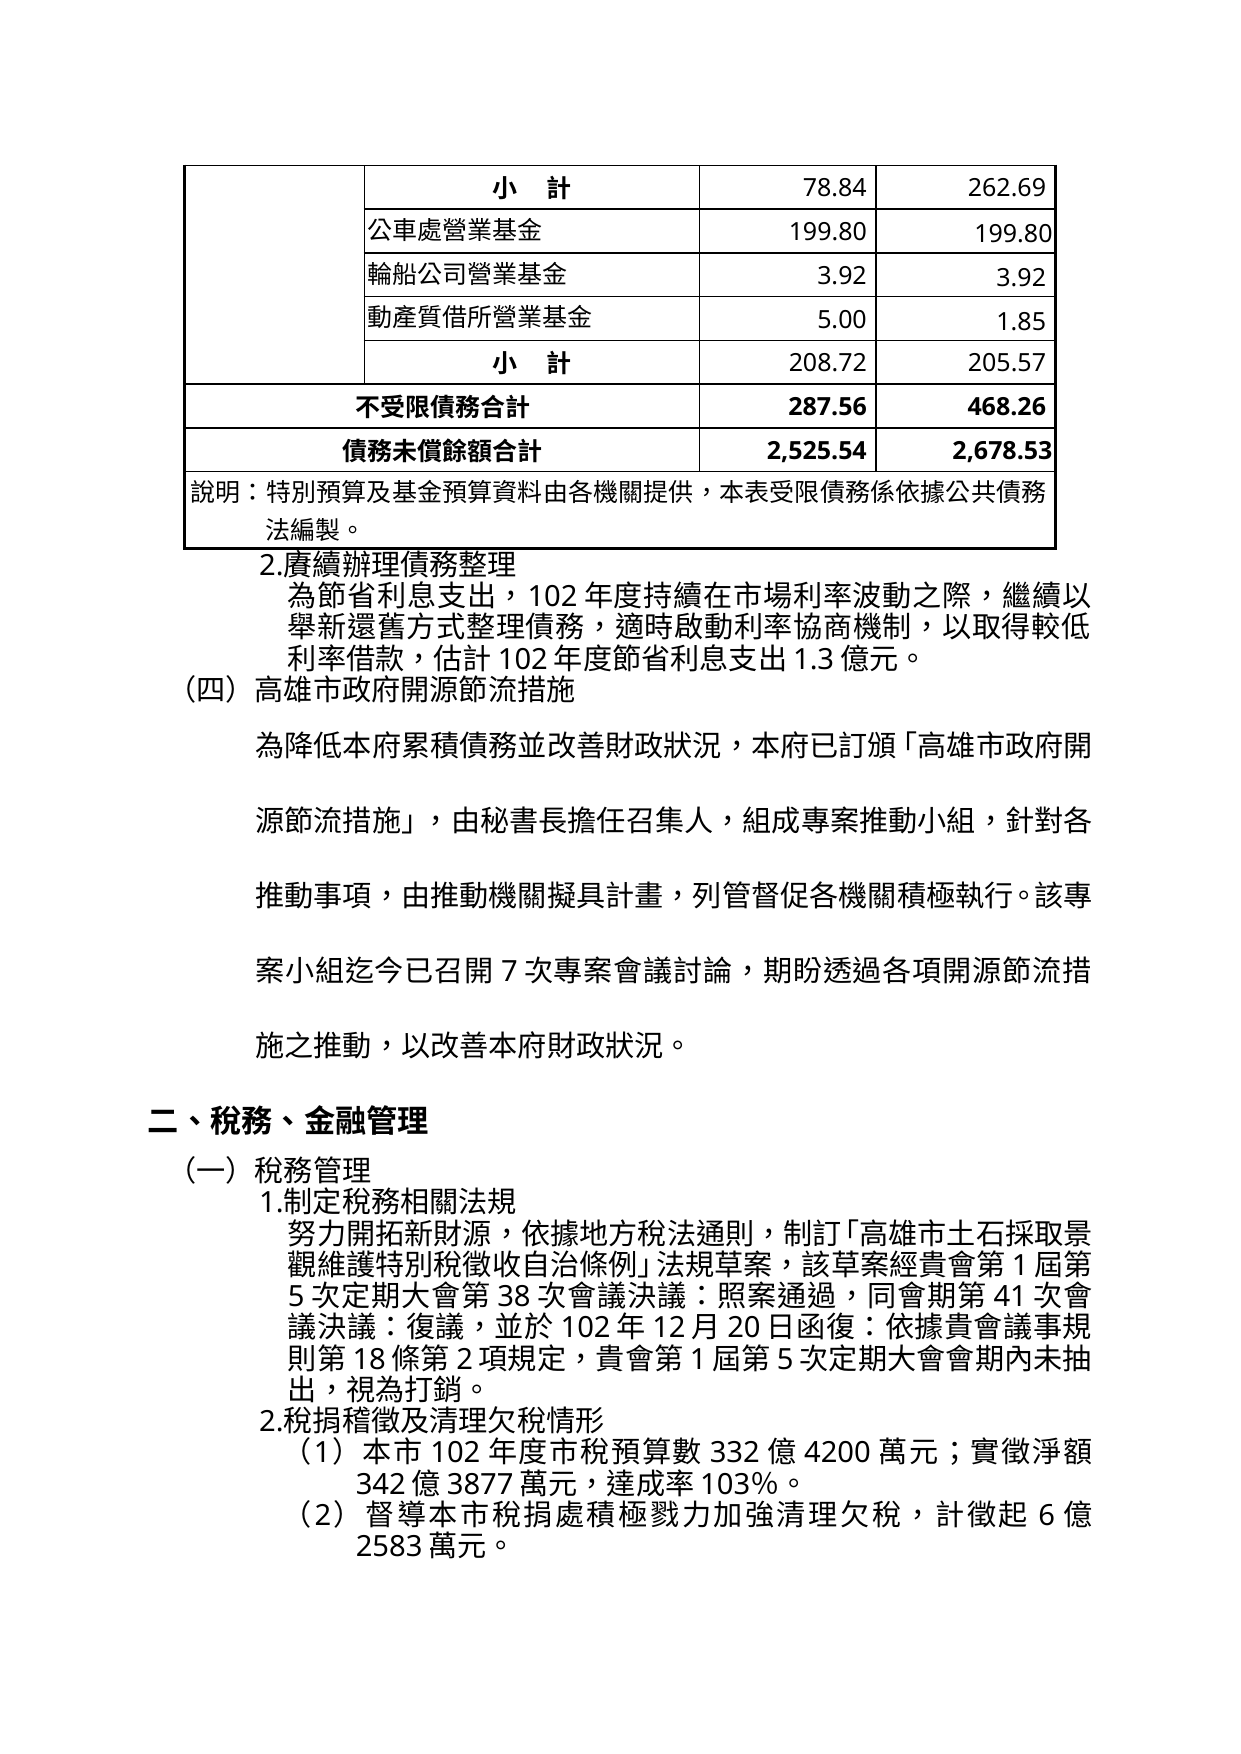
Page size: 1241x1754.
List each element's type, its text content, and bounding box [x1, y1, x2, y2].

text （1）本市102年度市稅預算數332億4200萬元；實徵淨額342億3877萬元，達成率103％。 [283, 1438, 1092, 1500]
text 2.稅捐稽徵及清理欠稅情形 [259, 1407, 1092, 1438]
table_cell 78.84 [700, 166, 875, 208]
table_cell 199.80 [700, 210, 875, 252]
text 2.賡續辦理債務整理 [259, 550, 1092, 582]
table_cell [186, 166, 364, 383]
table_cell 3.92 [700, 254, 875, 296]
table_cell 205.57 [877, 341, 1054, 383]
table_cell 2,678.53 [877, 429, 1054, 471]
text 為降低本府累積債務並改善財政狀況，本府已訂頒「高雄市政府開源節流措施」，由秘書長擔任召集人，組成專案推動小組，針對各推動事項，由推動機關擬具計畫，列管督促各機關積極執行。該專案小組迄今已召開7次專案會議討論，期盼透過各項開源節流措施之推動，以改善本府財政狀況。 [255, 707, 1092, 1082]
table_cell 小 計 [365, 341, 699, 383]
table_cell 不受限債務合計 [186, 385, 699, 427]
table_cell 債務未償餘額合計 [186, 429, 699, 471]
text 為節省利息支出，102年度持續在市場利率波動之際，繼續以舉新還舊方式整理債務，適時啟動利率協商機制，以取得較低利率借款，估計102年度節省利息支出1.3億元。 [288, 582, 1092, 675]
text 二、稅務、金融管理 [148, 1082, 1092, 1157]
text （2）督導本市稅捐處積極戮力加強清理欠稅，計徵起6億2583萬元。 [283, 1500, 1092, 1563]
text 1.制定稅務相關法規 [259, 1188, 1092, 1219]
table_cell 2,525.54 [700, 429, 875, 471]
table_cell 287.56 [700, 385, 875, 427]
table_cell 208.72 [700, 341, 875, 383]
table_cell 公車處營業基金 [365, 210, 699, 252]
table_cell 輪船公司營業基金 [365, 254, 699, 296]
text 努力開拓新財源，依據地方稅法通則，制訂「高雄市土石採取景觀維護特別稅徵收自治條例」法規草案，該草案經貴會第1屆第5次定期大會第38次會議決議：照案通過，同會期第41次會議決議：復議，並於102年12月20日函復：依據貴會議事規則第18條第2項規定，貴會第1屆第5次定期大會會期內未抽出，視為打銷。 [288, 1219, 1092, 1407]
table_cell 小 計 [365, 166, 699, 208]
table_cell 262.69 [877, 166, 1054, 208]
table_cell 468.26 [877, 385, 1054, 427]
text （四）高雄市政府開源節流措施 [148, 675, 1092, 707]
table_cell 3.92 [877, 254, 1054, 296]
table_cell 5.00 [700, 297, 875, 339]
table_cell 199.80 [877, 210, 1054, 252]
text （一）稅務管理 [148, 1157, 1092, 1188]
table_cell 動產質借所營業基金 [365, 297, 699, 339]
table_cell 說明：特別預算及基金預算資料由各機關提供，本表受限債務係依據公共債務法編製。 [186, 472, 1054, 547]
table_cell 1.85 [877, 297, 1054, 339]
